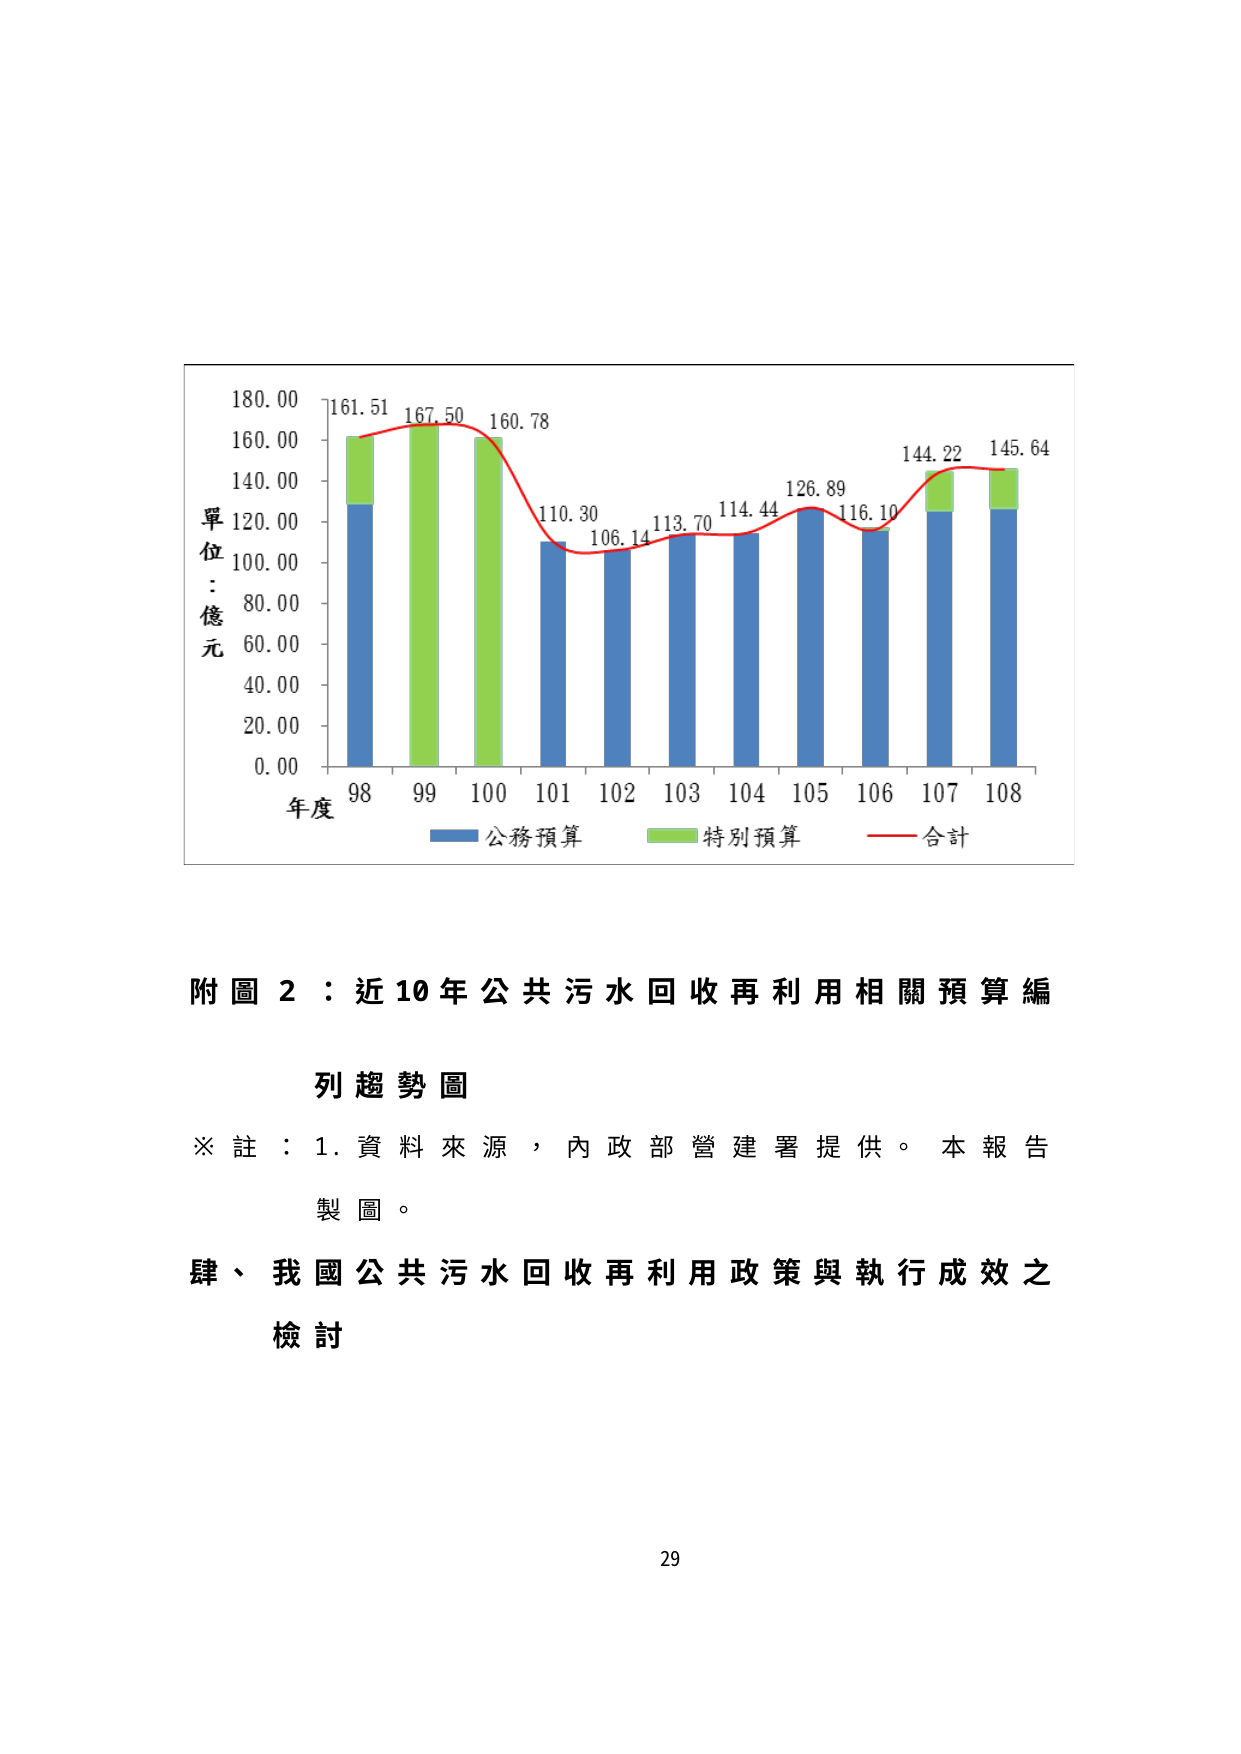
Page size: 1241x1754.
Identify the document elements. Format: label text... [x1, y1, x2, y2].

text 肆、我國公共污水回收再利用政策與執行成效之檢討 [183, 1229, 1058, 1354]
text ※註：1.資料來源，內政部營建署提供。本報告製圖。 [182, 1104, 1058, 1229]
text 附圖2：近10年公共污水回收再利用相關預算編列趨勢圖 [182, 292, 1058, 1104]
